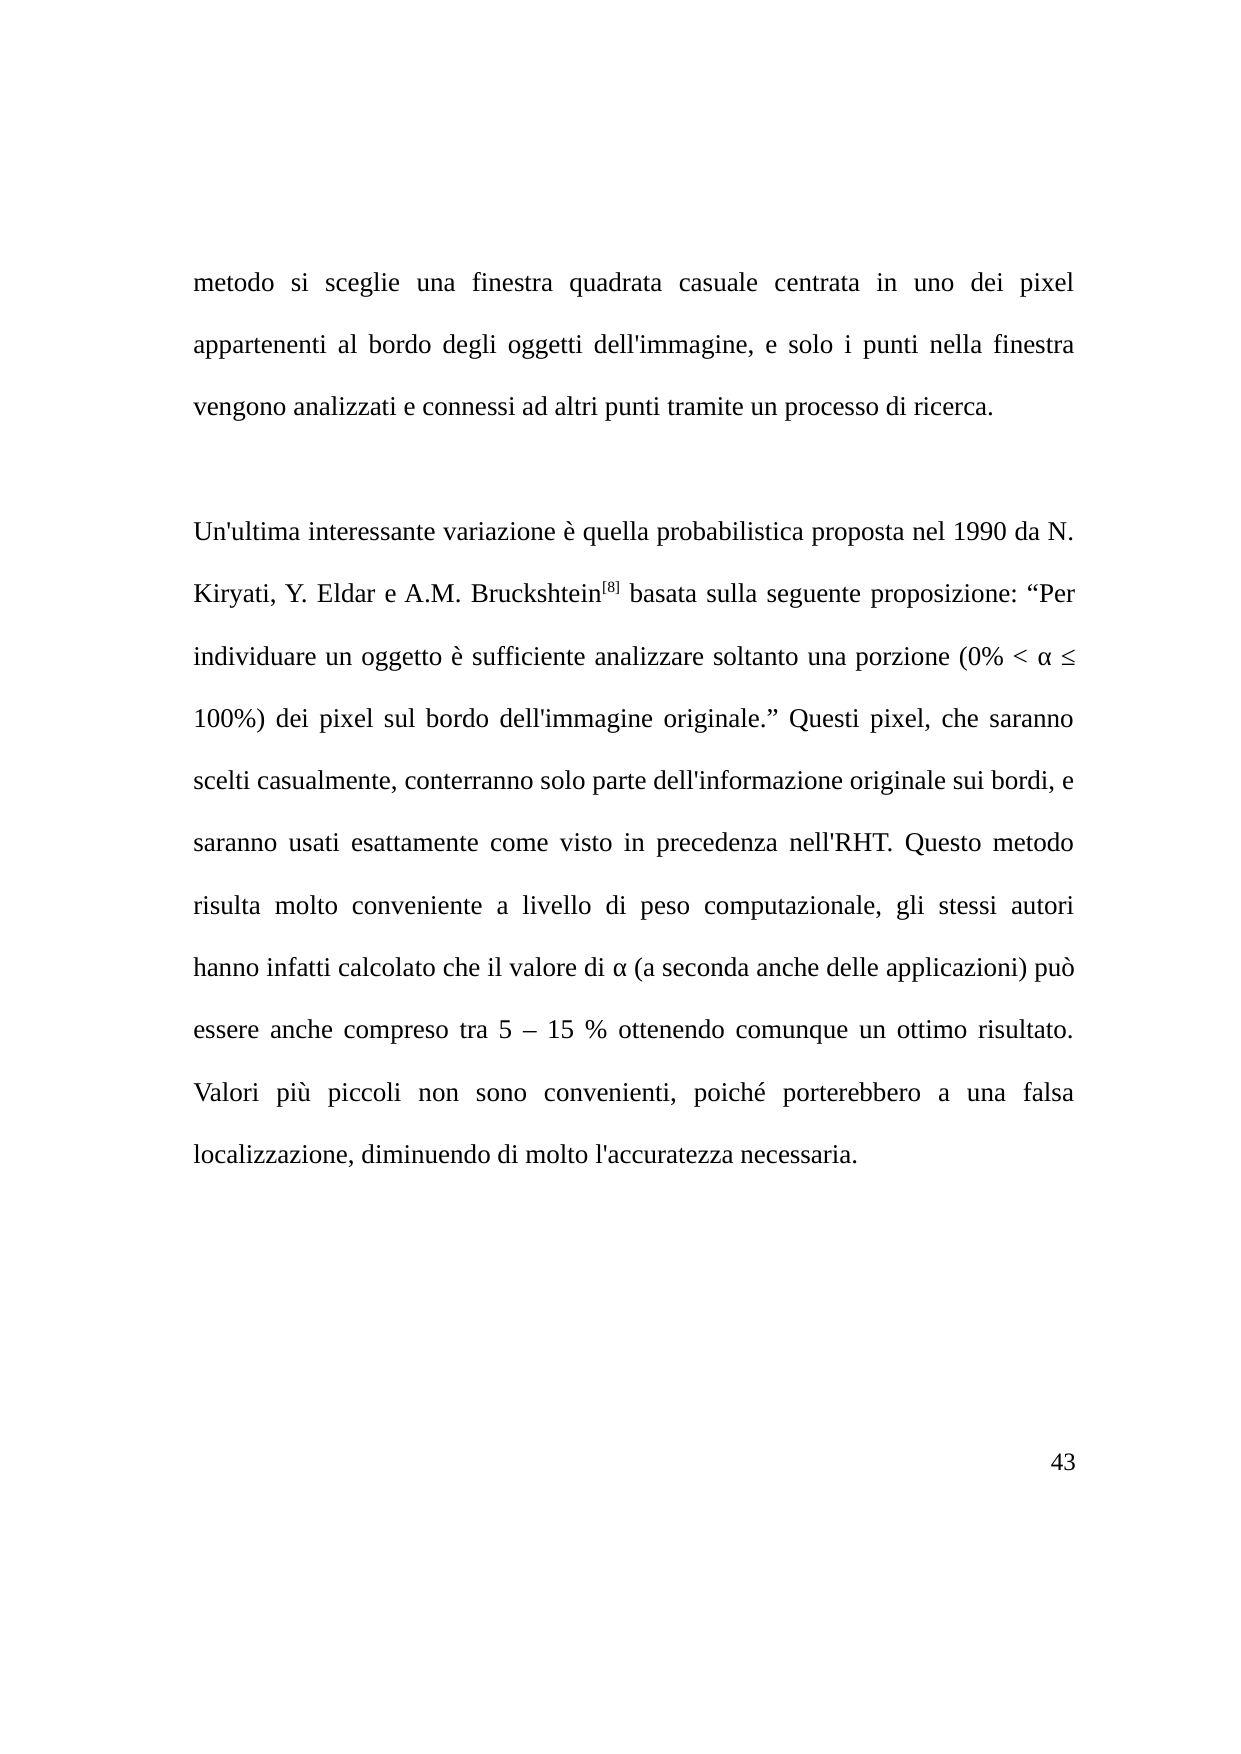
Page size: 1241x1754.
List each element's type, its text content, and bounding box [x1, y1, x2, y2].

text Un'ultima interessante variazione è quella probabilistica proposta nel 1990 da N. Kiryati, Y. Eldar e A.M. Bruckshtein[8] basata sulla seguente proposizione: “Per individuare un oggetto è sufficiente analizzare soltanto una porzione (0% < α ≤ 100%) dei pixel sul bordo dell'immagine originale.” Questi pixel, che saranno scelti casualmente, conterranno solo parte dell'informazione originale sui bordi, e saranno usati esattamente come visto in precedenza nell'RHT. Questo metodo risulta molto conveniente a livello di peso computazionale, gli stessi autori hanno infatti calcolato che il valore di α (a seconda anche delle applicazioni) può essere anche compreso tra 5 – 15 % ottenendo comunque un ottimo risultato. Valori più piccoli non sono convenienti, poiché porterebbero a una falsa localizzazione, diminuendo di molto l'accuratezza necessaria. [193, 515, 1075, 1169]
text metodo si sceglie una finestra quadrata casuale centrata in uno dei pixel appartenenti al bordo degli oggetti dell'immagine, e solo i punti nella finestra vengono analizzati e connessi ad altri punti tramite un processo di ricerca. [193, 266, 1075, 422]
